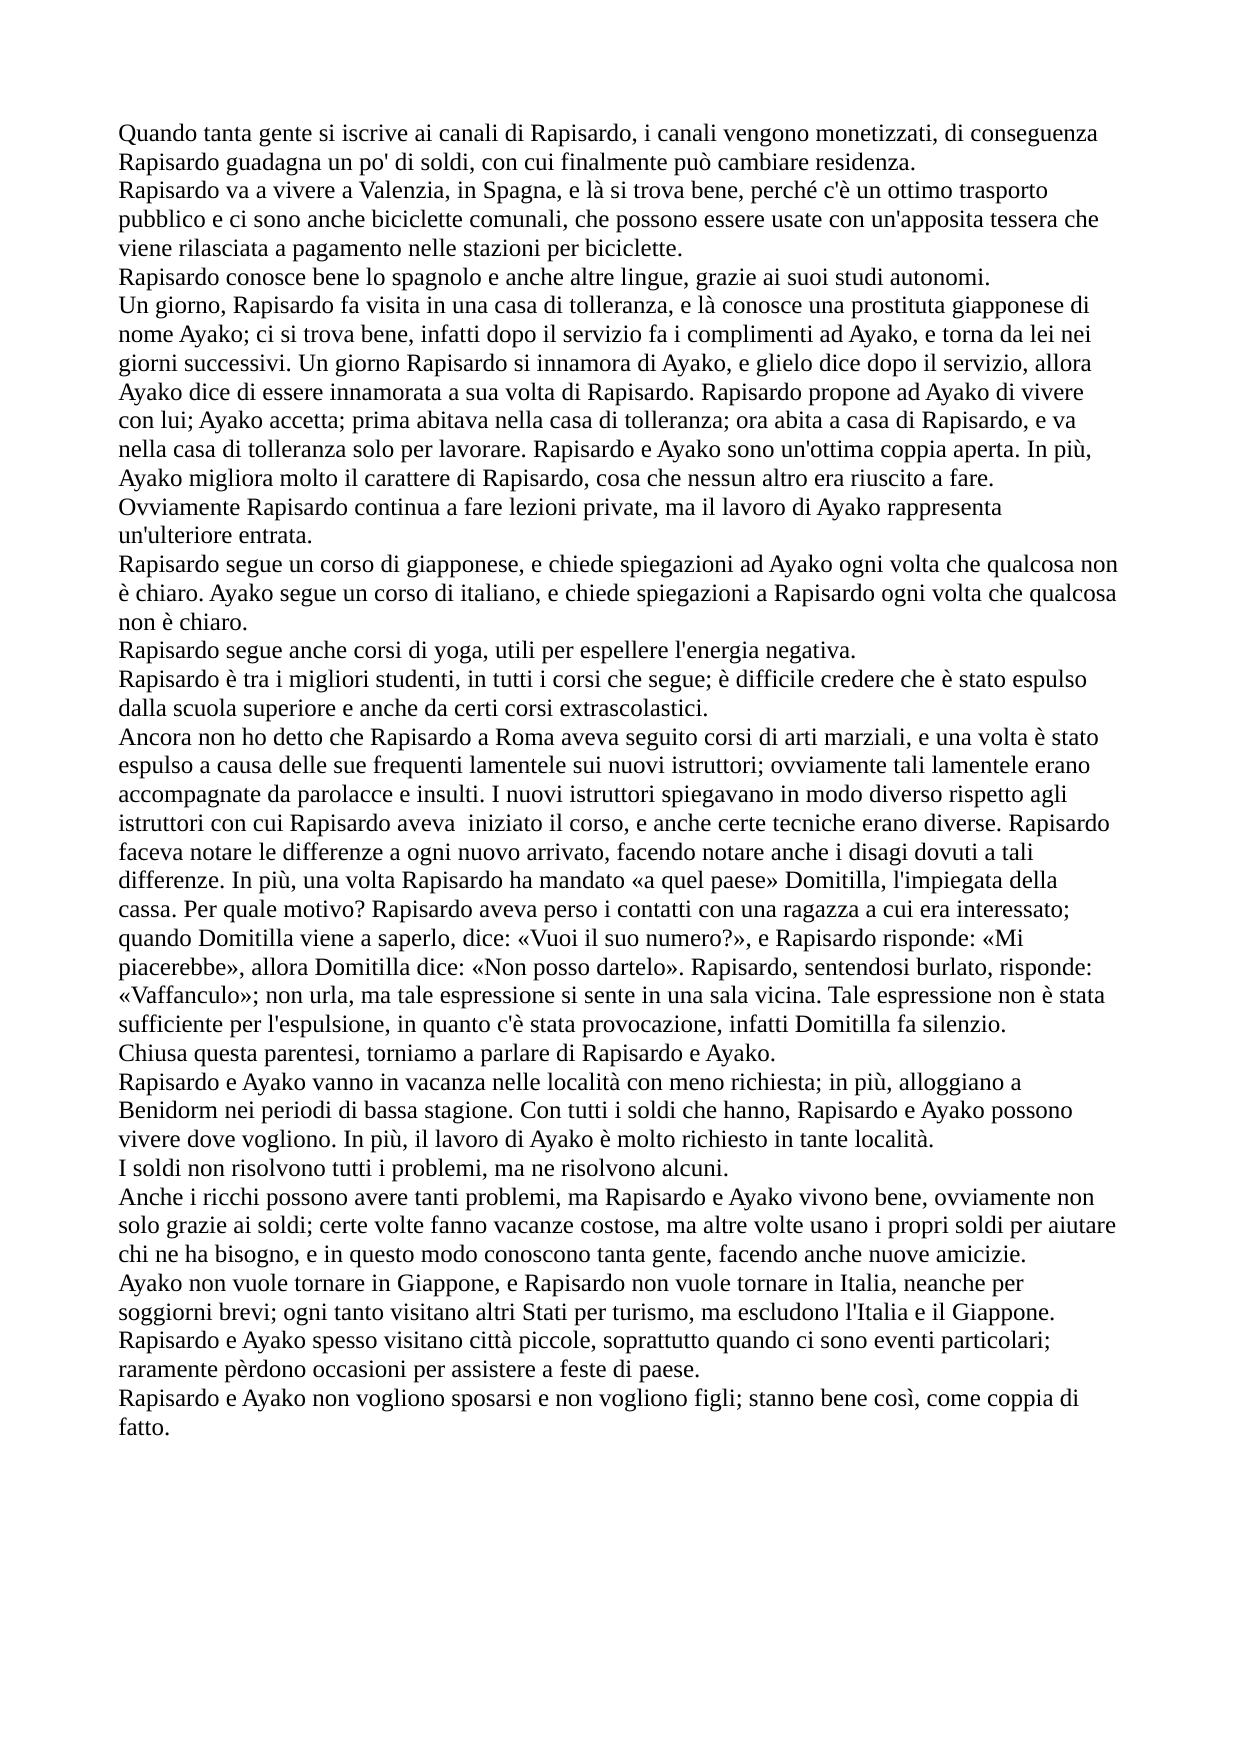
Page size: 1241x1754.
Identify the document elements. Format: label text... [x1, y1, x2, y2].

text Rapisardo e Ayako spesso visitano città piccole, soprattutto quando ci sono eventi particolari; raramente pèrdono occasioni per assistere a feste di paese. [118, 1326, 1122, 1383]
text Ancora non ho detto che Rapisardo a Roma aveva seguito corsi di arti marziali, e una volta è stato espulso a causa delle sue frequenti lamentele sui nuovi istruttori; ovviamente tali lamentele erano accompagnate da parolacce e insulti. I nuovi istruttori spiegavano in modo diverso rispetto agli istruttori con cui Rapisardo aveva iniziato il corso, e anche certe tecniche erano diverse. Rapisardo faceva notare le differenze a ogni nuovo arrivato, facendo notare anche i disagi dovuti a tali differenze. In più, una volta Rapisardo ha mandato «a quel paese» Domitilla, l'impiegata della cassa. Per quale motivo? Rapisardo aveva perso i contatti con una ragazza a cui era interessato; quando Domitilla viene a saperlo, dice: «Vuoi il suo numero?», e Rapisardo risponde: «Mi piacerebbe», allora Domitilla dice: «Non posso dartelo». Rapisardo, sentendosi burlato, risponde: «Vaffanculo»; non urla, ma tale espressione si sente in una sala vicina. Tale espressione non è stata sufficiente per l'espulsione, in quanto c'è stata provocazione, infatti Domitilla fa silenzio. [118, 722, 1122, 1038]
text Ovviamente Rapisardo continua a fare lezioni private, ma il lavoro di Ayako rappresenta un'ulteriore entrata. [118, 492, 1122, 549]
text Rapisardo è tra i migliori studenti, in tutti i corsi che segue; è difficile credere che è stato espulso dalla scuola superiore e anche da certi corsi extrascolastici. [118, 664, 1122, 722]
text I soldi non risolvono tutti i problemi, ma ne risolvono alcuni. [118, 1153, 1122, 1182]
text Chiusa questa parentesi, torniamo a parlare di Rapisardo e Ayako. [118, 1038, 1122, 1067]
text Quando tanta gente si iscrive ai canali di Rapisardo, i canali vengono monetizzati, di conseguenza Rapisardo guadagna un po' di soldi, con cui finalmente può cambiare residenza. [118, 118, 1122, 176]
text Ayako non vuole tornare in Giappone, e Rapisardo non vuole tornare in Italia, neanche per soggiorni brevi; ogni tanto visitano altri Stati per turismo, ma escludono l'Italia e il Giappone. [118, 1268, 1122, 1326]
text Rapisardo segue anche corsi di yoga, utili per espellere l'energia negativa. [118, 636, 1122, 664]
text Rapisardo e Ayako non vogliono sposarsi e non vogliono figli; stanno bene così, come coppia di fatto. [118, 1383, 1122, 1441]
text Rapisardo segue un corso di giapponese, e chiede spiegazioni ad Ayako ogni volta che qualcosa non è chiaro. Ayako segue un corso di italiano, e chiede spiegazioni a Rapisardo ogni volta che qualcosa non è chiaro. [118, 549, 1122, 636]
text Rapisardo va a vivere a Valenzia, in Spagna, e là si trova bene, perché c'è un ottimo trasporto pubblico e ci sono anche biciclette comunali, che possono essere usate con un'apposita tessera che viene rilasciata a pagamento nelle stazioni per biciclette. [118, 176, 1122, 262]
text Rapisardo conosce bene lo spagnolo e anche altre lingue, grazie ai suoi studi autonomi. [118, 262, 1122, 291]
text Un giorno, Rapisardo fa visita in una casa di tolleranza, e là conosce una prostituta giapponese di nome Ayako; ci si trova bene, infatti dopo il servizio fa i complimenti ad Ayako, e torna da lei nei giorni successivi. Un giorno Rapisardo si innamora di Ayako, e glielo dice dopo il servizio, allora Ayako dice di essere innamorata a sua volta di Rapisardo. Rapisardo propone ad Ayako di vivere con lui; Ayako accetta; prima abitava nella casa di tolleranza; ora abita a casa di Rapisardo, e va nella casa di tolleranza solo per lavorare. Rapisardo e Ayako sono un'ottima coppia aperta. In più, Ayako migliora molto il carattere di Rapisardo, cosa che nessun altro era riuscito a fare. [118, 291, 1122, 492]
text Anche i ricchi possono avere tanti problemi, ma Rapisardo e Ayako vivono bene, ovviamente non solo grazie ai soldi; certe volte fanno vacanze costose, ma altre volte usano i propri soldi per aiutare chi ne ha bisogno, e in questo modo conoscono tanta gente, facendo anche nuove amicizie. [118, 1182, 1122, 1268]
text Rapisardo e Ayako vanno in vacanza nelle località con meno richiesta; in più, alloggiano a Benidorm nei periodi di bassa stagione. Con tutti i soldi che hanno, Rapisardo e Ayako possono vivere dove vogliono. In più, il lavoro di Ayako è molto richiesto in tante località. [118, 1067, 1122, 1153]
